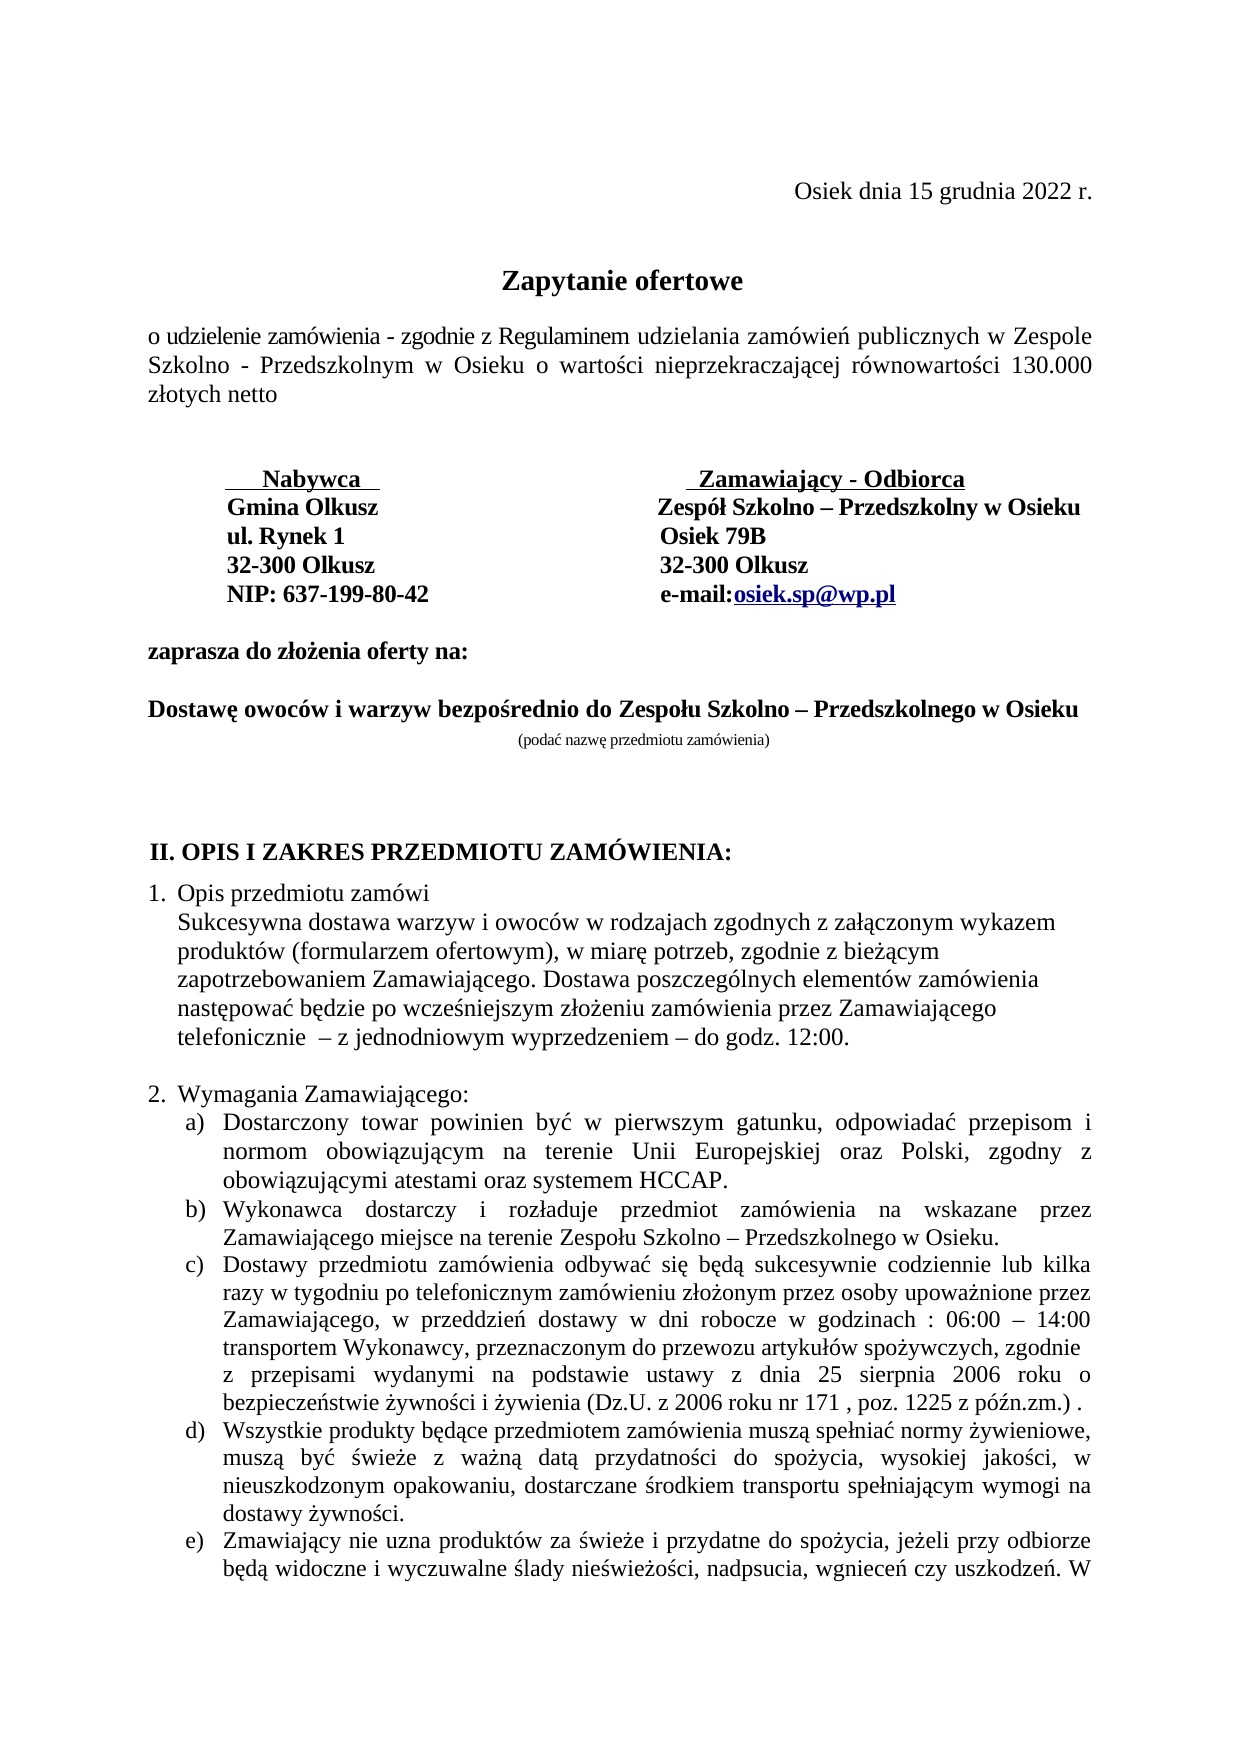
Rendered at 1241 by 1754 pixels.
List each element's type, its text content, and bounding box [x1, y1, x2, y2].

list z przepisami wydanymi na podstawie ustawy z dnia 25 sierpnia 2006 roku o bezpieczeństwie żywności i żywienia (Dz.U. z 2006 roku nr 171 , poz. 1225 z późn.zm.) . [185, 1361, 1093, 1416]
text zaprasza do złożenia oferty na: [148, 636, 1093, 665]
list Dostawy przedmiotu zamówienia odbywać się będą sukcesywnie codziennie lub kilka razy w tygodniu po telefonicznym zamówieniu złożonym przez osoby upoważnione przez Zamawiającego, w przeddzień dostawy w dni robocze w godzinach : 06:00 – 14:00 transportem Wykonawcy, przeznaczonym do przewozu artykułów spożywczych, zgodnie [185, 1250, 1093, 1361]
list Wszystkie produkty będące przedmiotem zamówienia muszą spełniać normy żywieniowe, muszą być świeże z ważną datą przydatności do spożycia, wysokiej jakości, w nieuszkodzonym opakowaniu, dostarczane środkiem transportu spełniającym wymogi na dostawy żywności. [185, 1416, 1093, 1526]
list Nabywca Zamawiający - Odbiorca [187, 464, 1093, 492]
text NIP: 637-199-80-42 e-mail:osiek.sp@wp.pl [149, 579, 1093, 607]
list Wymagania Zamawiającego: [148, 1079, 1093, 1107]
subtitle Zapytanie ofertowe [148, 263, 1096, 296]
text o udzielenie zamówienia - zgodnie z Regulaminem udzielania zamówień publicznych w Zespole Szkolno - Przedszkolnym w Osieku o wartości nieprzekraczającej równowartości 130.000 złotych netto [148, 321, 1093, 407]
text Gmina Olkusz Zespół Szkolno – Przedszkolny w Osieku [149, 492, 1093, 521]
text 32-300 Olkusz 32-300 Olkusz [149, 550, 1093, 579]
text II. OPIS I ZAKRES PRZEDMIOTU ZAMÓWIENIA: [149, 837, 1093, 866]
list Zmawiający nie uzna produktów za świeże i przydatne do spożycia, jeżeli przy odbiorze będą widoczne i wyczuwalne ślady nieświeżości, nadpsucia, wgnieceń czy uszkodzeń. W [185, 1526, 1093, 1581]
text ul. Rynek 1 Osiek 79B [149, 521, 1093, 550]
list Wykonawca dostarczy i rozładuje przedmiot zamówienia na wskazane przez Zamawiającego miejsce na terenie Zespołu Szkolno – Przedszkolnego w Osieku. [185, 1194, 1093, 1250]
text Dostawę owoców i warzyw bezpośrednio do Zespołu Szkolno – Przedszkolnego w Osieku [148, 694, 1093, 722]
text Sukcesywna dostawa warzyw i owoców w rodzajach zgodnych z załączonym wykazem produktów (formularzem ofertowym), w miarę potrzeb, zgodnie z bieżącym zapotrzebowaniem Zamawiającego. Dostawa poszczególnych elementów zamówienia następować będzie po wcześniejszym złożeniu zamówienia przez Zamawiającego telefonicznie – z jednodniowym wyprzedzeniem – do godz. 12:00. [177, 907, 1093, 1079]
list Osiek dnia 15 grudnia 2022 r. [148, 176, 1093, 205]
list Dostarczony towar powinien być w pierwszym gatunku, odpowiadać przepisom i normom obowiązującym na terenie Unii Europejskiej oraz Polski, zgodny z obowiązującymi atestami oraz systemem HCCAP. [185, 1107, 1093, 1194]
text (podać nazwę przedmiotu zamówienia) [149, 722, 1093, 751]
list Opis przedmiotu zamówi [148, 878, 1093, 907]
